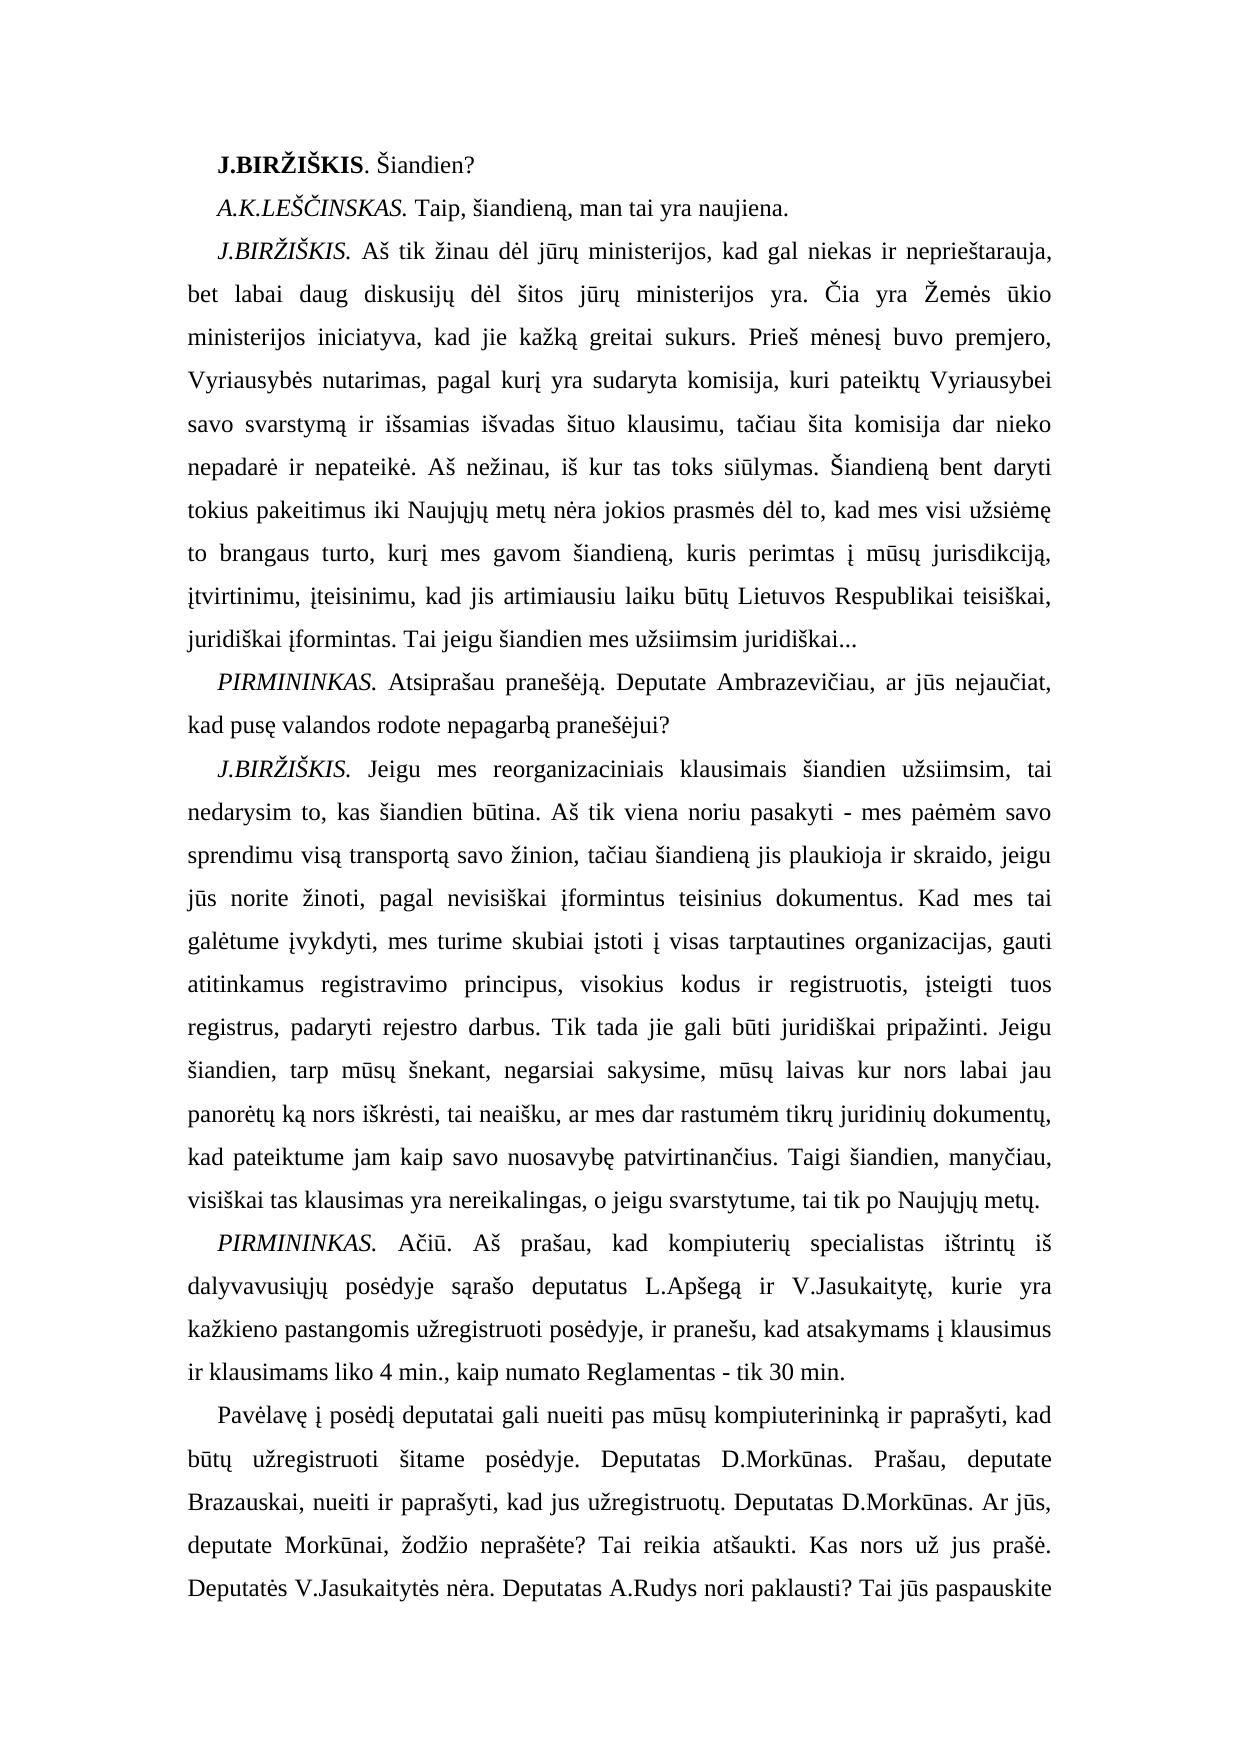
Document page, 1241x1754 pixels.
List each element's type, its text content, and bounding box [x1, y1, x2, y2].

subtitle J.BIRŽIŠKIS. Šiandien? [187, 150, 1053, 179]
text Pavėlavę į posėdį deputatai gali nueiti pas mūsų kompiuterininką ir paprašyti, kad būtų užregistruoti šitame posėdyje. Deputatas D.Morkūnas. Prašau, deputate Brazauskai, nueiti ir paprašyti, kad jus užregistruotų. Deputatas D.Morkūnas. Ar jūs, deputate Morkūnai, žodžio neprašėte? Tai reikia atšaukti. Kas nors už jus prašė. Deputatės V.Jasukaitytės nėra. Deputatas A.Rudys nori paklausti? Tai jūs paspauskite [187, 1401, 1053, 1602]
text PIRMININKAS. Atsiprašau pranešėją. Deputate Ambrazevičiau, ar jūs nejaučiat, kad pusę valandos rodote nepagarbą pranešėjui? [187, 667, 1053, 739]
text A.K.LEŠČINSKAS. Taip, šiandieną, man tai yra naujiena. [187, 193, 1053, 222]
text PIRMININKAS. Ačiū. Aš prašau, kad kompiuterių specialistas ištrintų iš dalyvavusiųjų posėdyje sąrašo deputatus L.Apšegą ir V.Jasukaitytę, kurie yra kažkieno pastangomis užregistruoti posėdyje, ir pranešu, kad atsakymams į klausimus ir klausimams liko 4 min., kaip numato Reglamentas - tik 30 min. [187, 1228, 1053, 1386]
text J.BIRŽIŠKIS. Jeigu mes reorganizaciniais klausimais šiandien užsiimsim, tai nedarysim to, kas šiandien būtina. Aš tik viena noriu pasakyti - mes paėmėm savo sprendimu visą transportą savo žinion, tačiau šiandieną jis plaukioja ir skraido, jeigu jūs norite žinoti, pagal nevisiškai įformintus teisinius dokumentus. Kad mes tai galėtume įvykdyti, mes turime skubiai įstoti į visas tarptautines organizacijas, gauti atitinkamus registravimo principus, visokius kodus ir registruotis, įsteigti tuos registrus, padaryti rejestro darbus. Tik tada jie gali būti juridiškai pripažinti. Jeigu šiandien, tarp mūsų šnekant, negarsiai sakysime, mūsų laivas kur nors labai jau panorėtų ką nors iškrėsti, tai neaišku, ar mes dar rastumėm tikrų juridinių dokumentų, kad pateiktume jam kaip savo nuosavybę patvirtinančius. Taigi šiandien, manyčiau, visiškai tas klausimas yra nereikalingas, o jeigu svarstytume, tai tik po Naujųjų metų. [187, 754, 1053, 1214]
text J.BIRŽIŠKIS. Aš tik žinau dėl jūrų ministerijos, kad gal niekas ir neprieštarauja, bet labai daug diskusijų dėl šitos jūrų ministerijos yra. Čia yra Žemės ūkio ministerijos iniciatyva, kad jie kažką greitai sukurs. Prieš mėnesį buvo premjero, Vyriausybės nutarimas, pagal kurį yra sudaryta komisija, kuri pateiktų Vyriausybei savo svarstymą ir išsamias išvadas šituo klausimu, tačiau šita komisija dar nieko nepadarė ir nepateikė. Aš nežinau, iš kur tas toks siūlymas. Šiandieną bent daryti tokius pakeitimus iki Naujųjų metų nėra jokios prasmės dėl to, kad mes visi užsiėmę to brangaus turto, kurį mes gavom šiandieną, kuris perimtas į mūsų jurisdikciją, įtvirtinimu, įteisinimu, kad jis artimiausiu laiku būtų Lietuvos Respublikai teisiškai, juridiškai įformintas. Tai jeigu šiandien mes užsiimsim juridiškai... [187, 236, 1053, 653]
